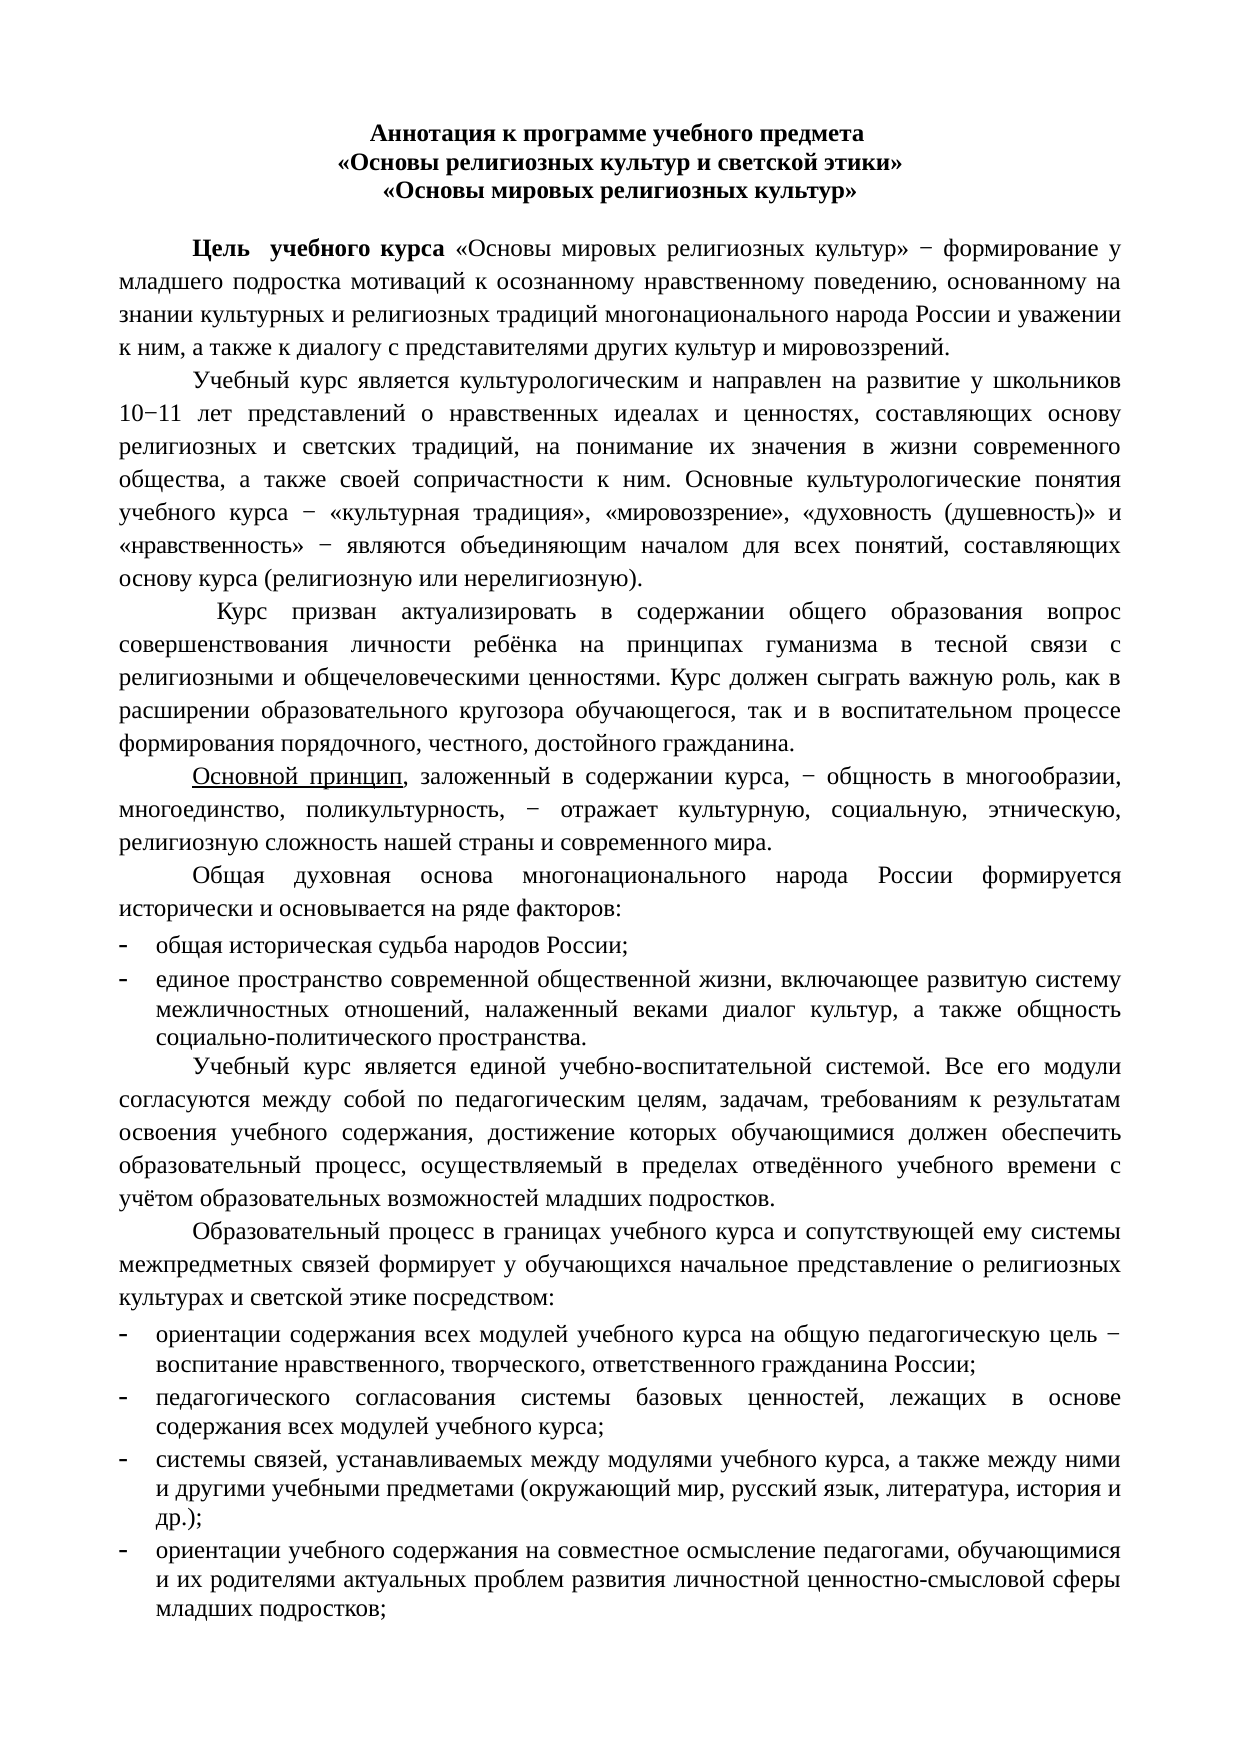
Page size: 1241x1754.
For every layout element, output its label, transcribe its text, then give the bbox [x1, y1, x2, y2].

list педагогического согласования системы базовых ценностей, лежащих в основе содержания всех модулей учебного курса; [118, 1378, 1122, 1440]
text Учебный курс является культурологическим и направлен на развитие у школьников 10−11 лет представлений о нравственных идеалах и ценностях, составляющих основу религиозных и светских традиций, на понимание их значения в жизни современного общества, а также своей сопричастности к ним. Основные культурологические понятия учебного курса − «культурная традиция», «мировоззрение», «духовность (душевность)» и «нравственность» − являются объединяющим началом для всех понятий, составляющих основу курса (религиозную или нерелигиозную). [119, 365, 1122, 592]
text Общая духовная основа многонационального народа России формируется исторически и основывается на ряде факторов: [119, 861, 1122, 922]
text Цель учебного курса «Основы мировых религиозных культур» − формирование у младшего подростка мотиваций к осознанному нравственному поведению, основанному на знании культурных и религиозных традиций многонационального народа России и уважении к ним, а также к диалогу с представителями других культур и мировоззрений. [119, 233, 1122, 361]
list ориентации учебного содержания на совместное осмысление педагогами, обучающимися и их родителями актуальных проблем развития личностной ценностно-смысловой сферы младших подростков; [118, 1531, 1122, 1622]
list ориентации содержания всех модулей учебного курса на общую педагогическую цель − воспитание нравственного, творческого, ответственного гражданина России; [118, 1315, 1122, 1378]
text Курс призван актуализировать в содержании общего образования вопрос совершенствования личности ребёнка на принципах гуманизма в тесной связи с религиозными и общечеловеческими ценностями. Курс должен сыграть важную роль, как в расширении образовательного кругозора обучающегося, так и в воспитательном процессе формирования порядочного, честного, достойного гражданина. [119, 596, 1122, 757]
text Аннотация к программе учебного предмета [118, 118, 1122, 147]
text «Основы мировых религиозных культур» [118, 176, 1122, 204]
text Образовательный процесс в границах учебного курса и сопутствующей ему системы межпредметных связей формирует у обучающихся начальное представление о религиозных культурах и светской этике посредством: [119, 1216, 1122, 1311]
list общая историческая судьба народов России; [118, 927, 1122, 960]
text Учебный курс является единой учебно-воспитательной системой. Все его модули согласуются между собой по педагогическим целям, задачам, требованиям к результатам освоения учебного содержания, достижение которых обучающимися должен обеспечить образовательный процесс, осуществляемый в пределах отведённого учебного времени с учётом образовательных возможностей младших подростков. [119, 1051, 1122, 1212]
list единое пространство современной общественной жизни, включающее развитую систему межличностных отношений, налаженный веками диалог культур, а также общность социально-политического пространства. [118, 960, 1122, 1051]
text Основной принцип, заложенный в содержании курса, − общность в многообразии, многоединство, поликультурность, − отражает культурную, социальную, этническую, религиозную сложность нашей страны и современного мира. [119, 761, 1122, 856]
list системы связей, устанавливаемых между модулями учебного курса, а также между ними и другими учебными предметами (окружающий мир, русский язык, литература, история и др.); [118, 1440, 1122, 1531]
text «Основы религиозных культур и светской этики» [118, 147, 1122, 176]
